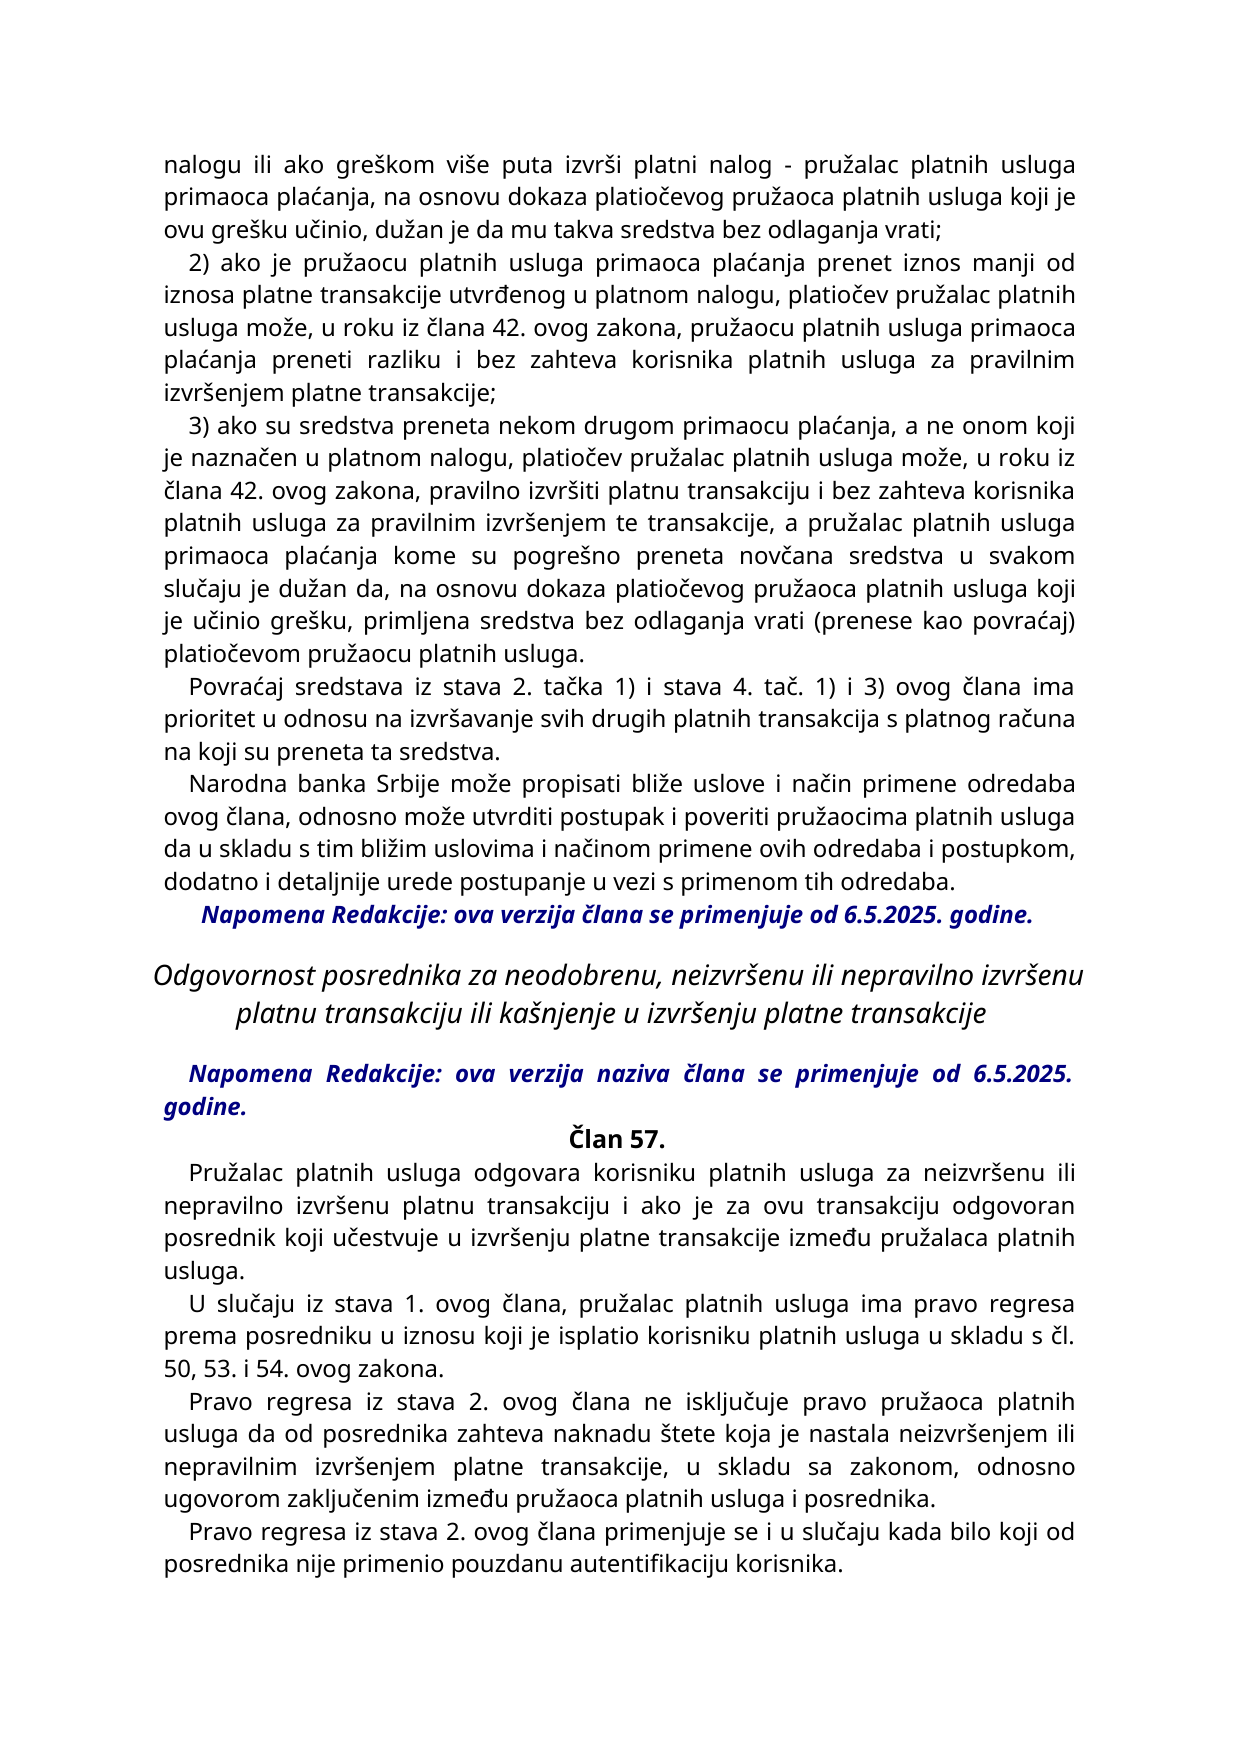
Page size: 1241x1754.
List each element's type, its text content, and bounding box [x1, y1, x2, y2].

text Pravo regresa iz stava 2. ovog člana primenjuje se i u slučaju kada bilo koji od posrednika nije primenio pouzdanu autentifikaciju korisnika. [163, 1515, 1077, 1580]
text 3) ako su sredstva preneta nekom drugom primaocu plaćanja, a ne onom koji je naznačen u platnom nalogu, platiočev pružalac platnih usluga može, u roku iz člana 42. ovog zakona, pravilno izvršiti platnu transakciju i bez zahteva korisnika platnih usluga za pravilnim izvršenjem te transakcije, a pružalac platnih usluga primaoca plaćanja kome su pogrešno preneta novčana sredstva u svakom slučaju je dužan da, na osnovu dokaza platiočevog pružaoca platnih usluga koji je učinio grešku, primljena sredstva bez odlaganja vrati (prenese kao povraćaj) platiočevom pružaocu platnih usluga. [163, 408, 1077, 669]
text Povraćaj sredstava iz stava 2. tačka 1) i stava 4. tač. 1) i 3) ovog člana ima prioritet u odnosu na izvršavanje svih drugih platnih transakcija s platnog računa na koji su preneta ta sredstva. [163, 669, 1077, 767]
text Napomena Redakcije: ova verzija člana se primenjuje od 6.5.2025. godine. [163, 897, 1077, 930]
text Pružalac platnih usluga odgovara korisniku platnih usluga za neizvršenu ili nepravilno izvršenu platnu transakciju i ako je za ovu transakciju odgovoran posrednik koji učestvuje u izvršenju platne transakcije između pružalaca platnih usluga. [163, 1156, 1077, 1286]
text Napomena Redakcije: ova verzija naziva člana se primenjuje od 6.5.2025. godine. [163, 1057, 1077, 1122]
text Odgovornost posrednika za neodobrenu, neizvršenu ili nepravilno izvršenu platnu transakciju ili kašnjenje u izvršenju platne transakcije ﻿ [148, 955, 1093, 1032]
text nalogu ili ako greškom više puta izvrši platni nalog - pružalac platnih usluga primaoca plaćanja, na osnovu dokaza platiočevog pružaoca platnih usluga koji je ovu grešku učinio, dužan je da mu takva sredstva bez odlaganja vrati; [163, 148, 1077, 245]
text Narodna banka Srbije može propisati bliže uslove i način primene odredaba ovog člana, odnosno može utvrditi postupak i poveriti pružaocima platnih usluga da u skladu s tim bližim uslovima i načinom primene ovih odredaba i postupkom, dodatno i detaljnije urede postupanje u vezi s primenom tih odredaba. [163, 767, 1077, 897]
text 2) ako je pružaocu platnih usluga primaoca plaćanja prenet iznos manji od iznosa platne transakcije utvrđenog u platnom nalogu, platiočev pružalac platnih usluga može, u roku iz člana 42. ovog zakona, pružaocu platnih usluga primaoca plaćanja preneti razliku i bez zahteva korisnika platnih usluga za pravilnim izvršenjem platne transakcije; [163, 245, 1077, 408]
text Pravo regresa iz stava 2. ovog člana ne isključuje pravo pružaoca platnih usluga da od posrednika zahteva naknadu štete koja je nastala neizvršenjem ili nepravilnim izvršenjem platne transakcije, u skladu sa zakonom, odnosno ugovorom zaključenim između pružaoca platnih usluga i posrednika. [163, 1384, 1077, 1515]
text U slučaju iz stava 1. ovog člana, pružalac platnih usluga ima pravo regresa prema posredniku u iznosu koji je isplatio korisniku platnih usluga u skladu s čl. 50, 53. i 54. ovog zakona. [163, 1286, 1077, 1384]
text Član 57. ﻿ [148, 1122, 1093, 1156]
